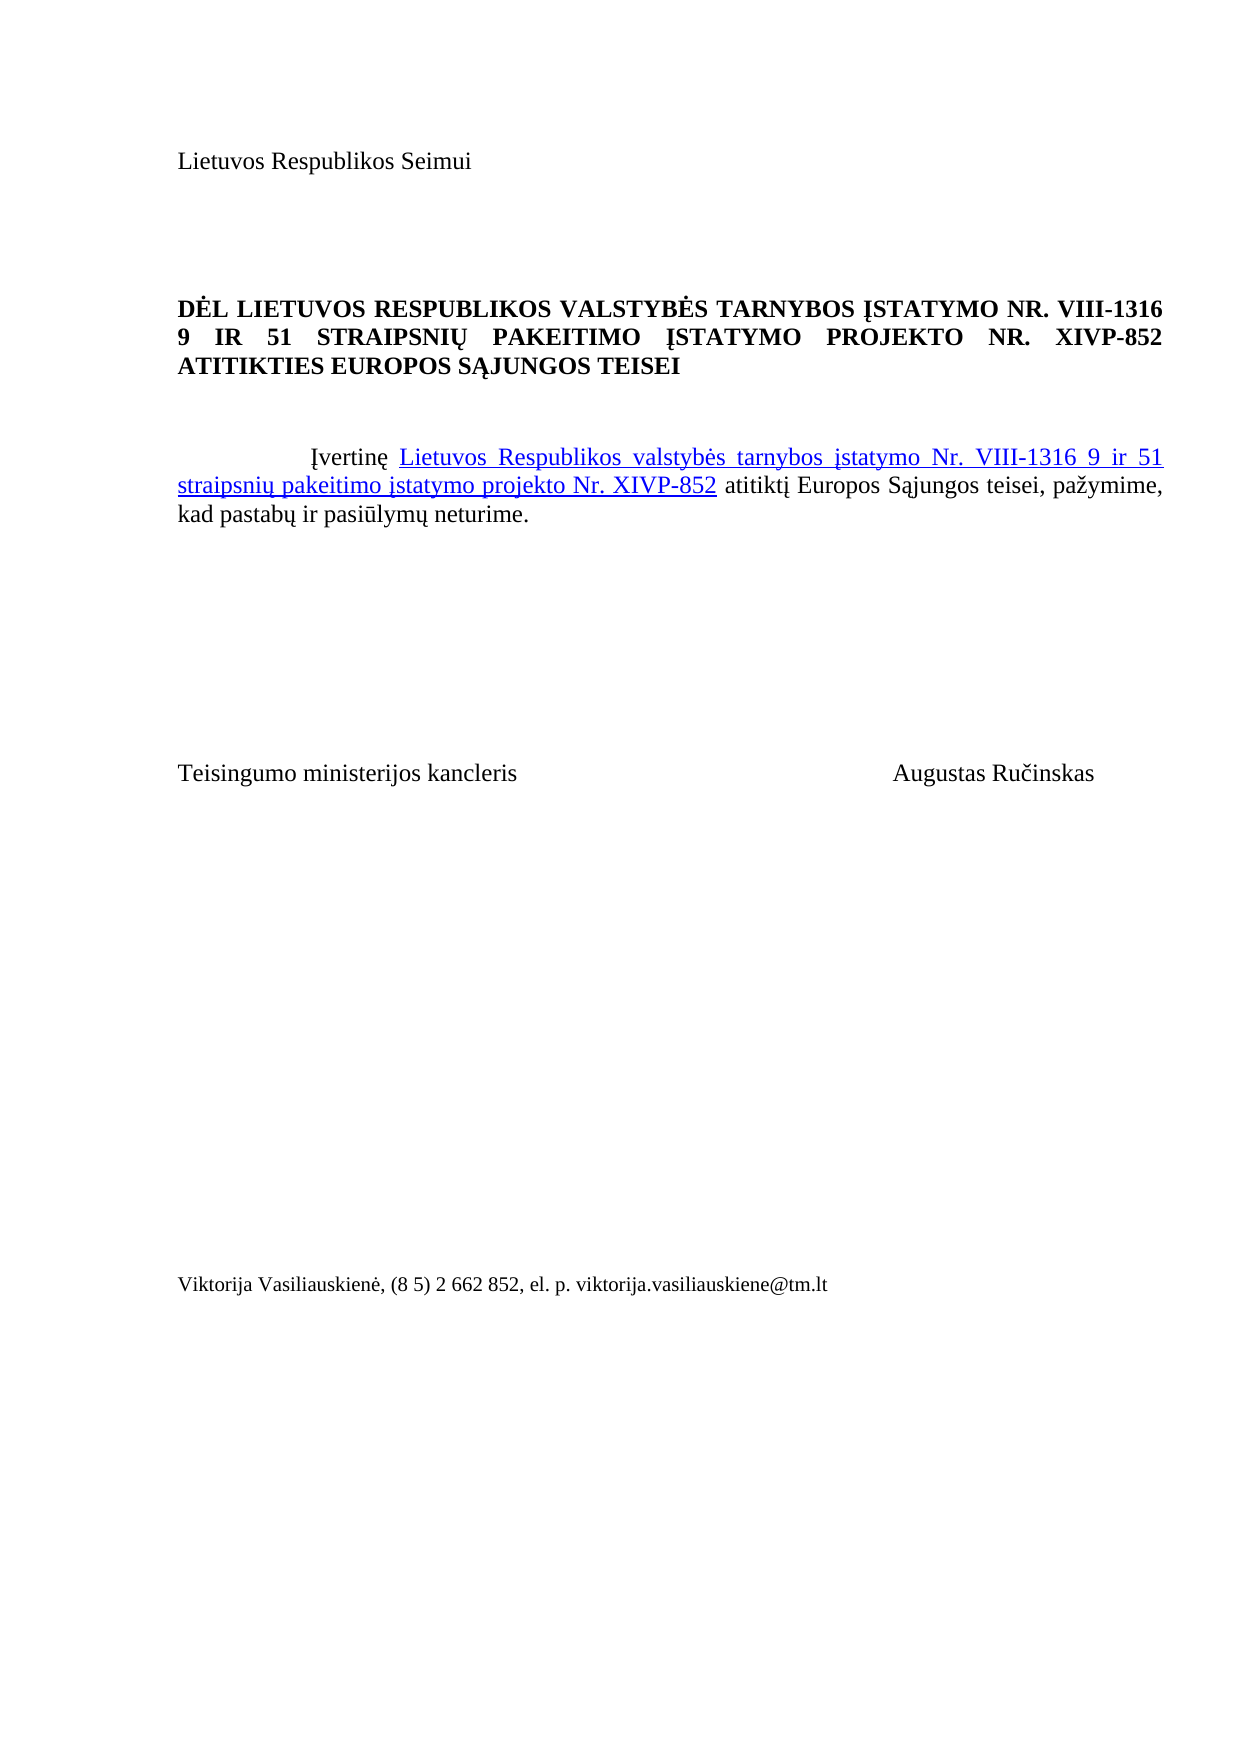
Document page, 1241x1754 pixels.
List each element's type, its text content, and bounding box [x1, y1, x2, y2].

text Teisingumo ministerijos kancleris Augustas Ručinskas [177, 758, 1163, 787]
text Dėl Lietuvos Respublikos valstybės tarnybos įstatymo Nr. VIII-1316 9 ir 51 straipsnių pakeitimo įstatymo projekto Nr. XIVP-852 atitikties Europos Sąjungos teisei [177, 294, 1163, 380]
text Lietuvos Respublikos Seimui [177, 146, 1130, 174]
text Viktorija Vasiliauskienė, (8 5) 2 662 852, el. p. viktorija.vasiliauskiene@tm.lt [177, 1268, 1163, 1297]
text Įvertinę Lietuvos Respublikos valstybės tarnybos įstatymo Nr. VIII-1316 9 ir 51 straipsnių pakeitimo įstatymo projekto Nr. XIVP-852 atitiktį Europos Sąjungos teisei, pažymime, kad pastabų ir pasiūlymų neturime. [177, 442, 1163, 528]
